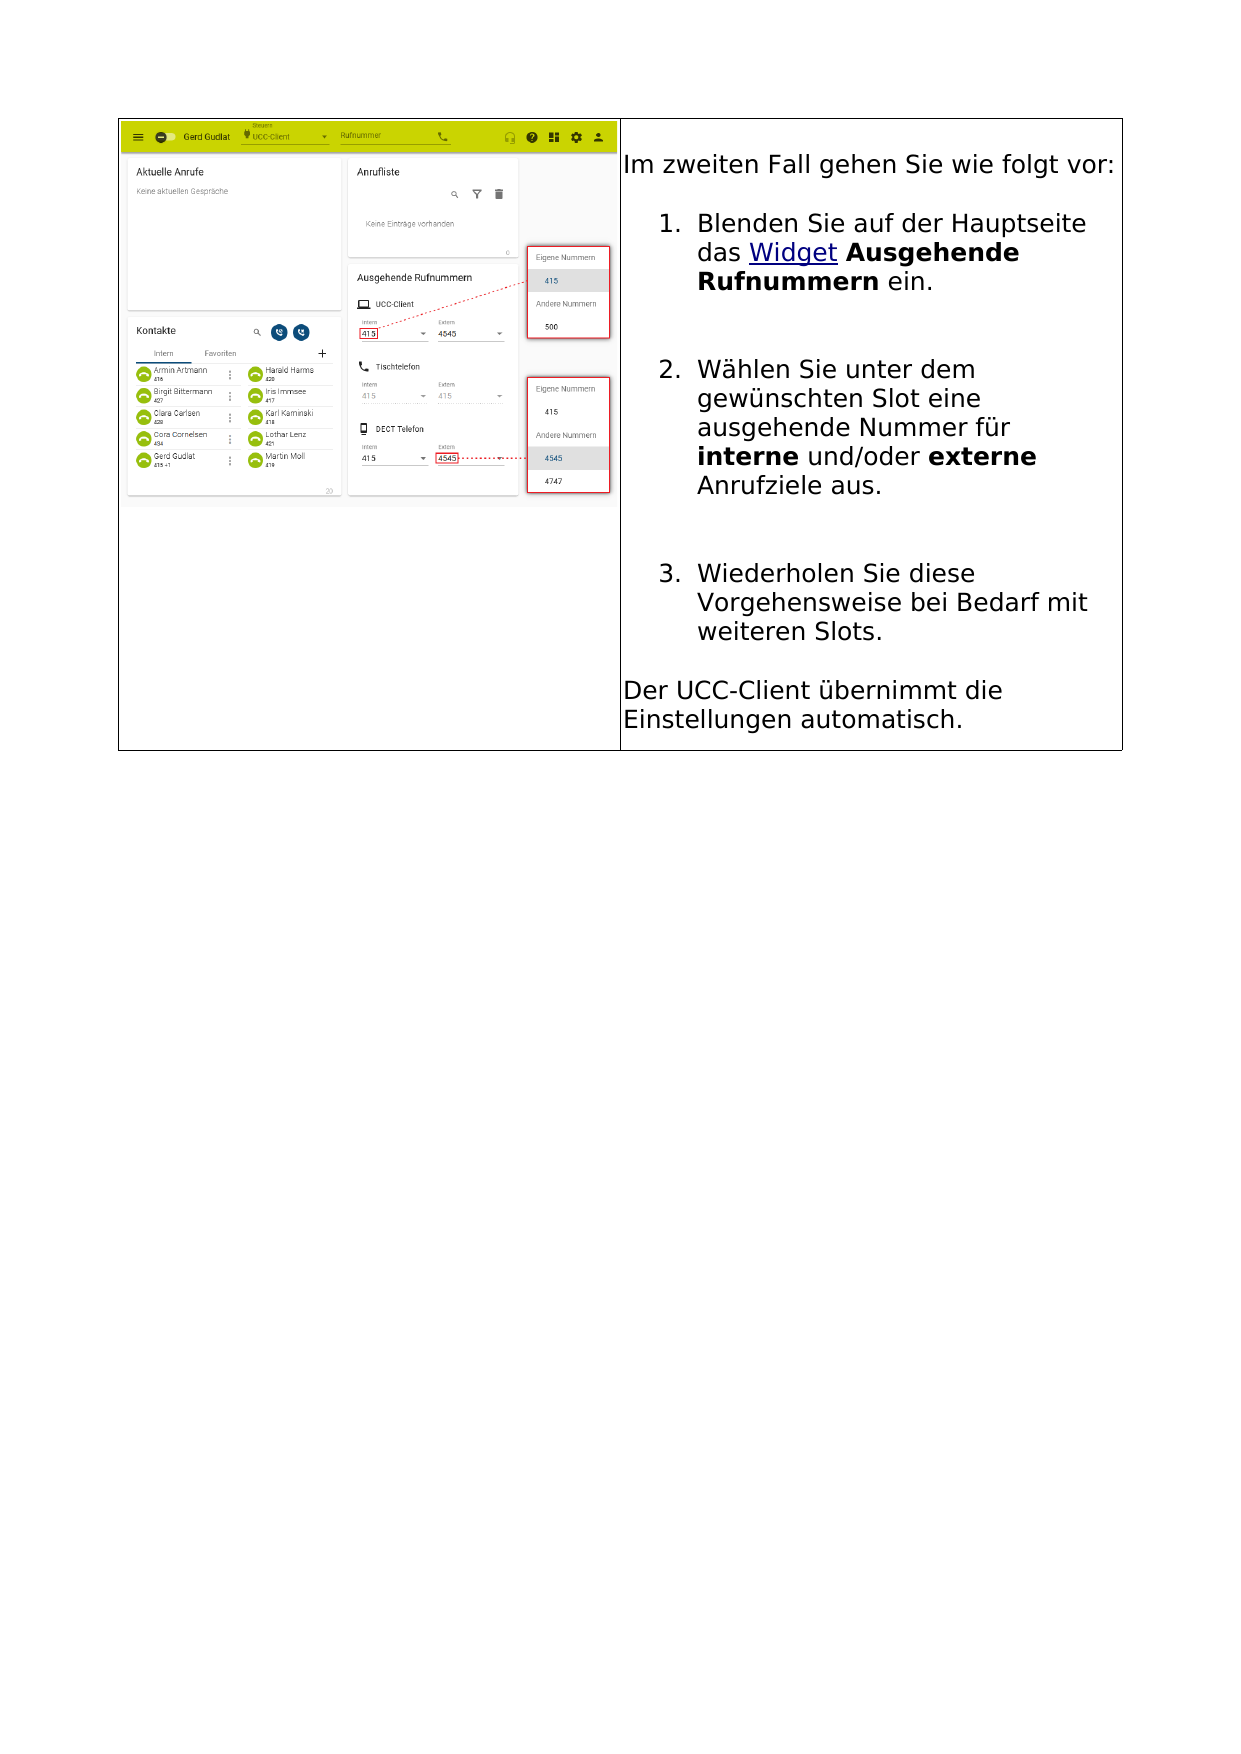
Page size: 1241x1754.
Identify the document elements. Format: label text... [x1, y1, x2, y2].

table_header [119, 119, 620, 750]
picture [121, 121, 618, 507]
table_header Im zweiten Fall gehen Sie wie folgt vor: Blenden Sie auf der Hauptseite das Widget Ausgehende Rufnummern ein. Wählen Sie unter dem gewünschten Slot eine ausgehende Nummer für interne und/oder externe Anrufziele aus. Wiederholen Sie diese Vorgehensweise bei Bedarf mit weiteren Slots. Der UCC-Client übernimmt die Einstellungen automatisch. [621, 119, 1122, 750]
